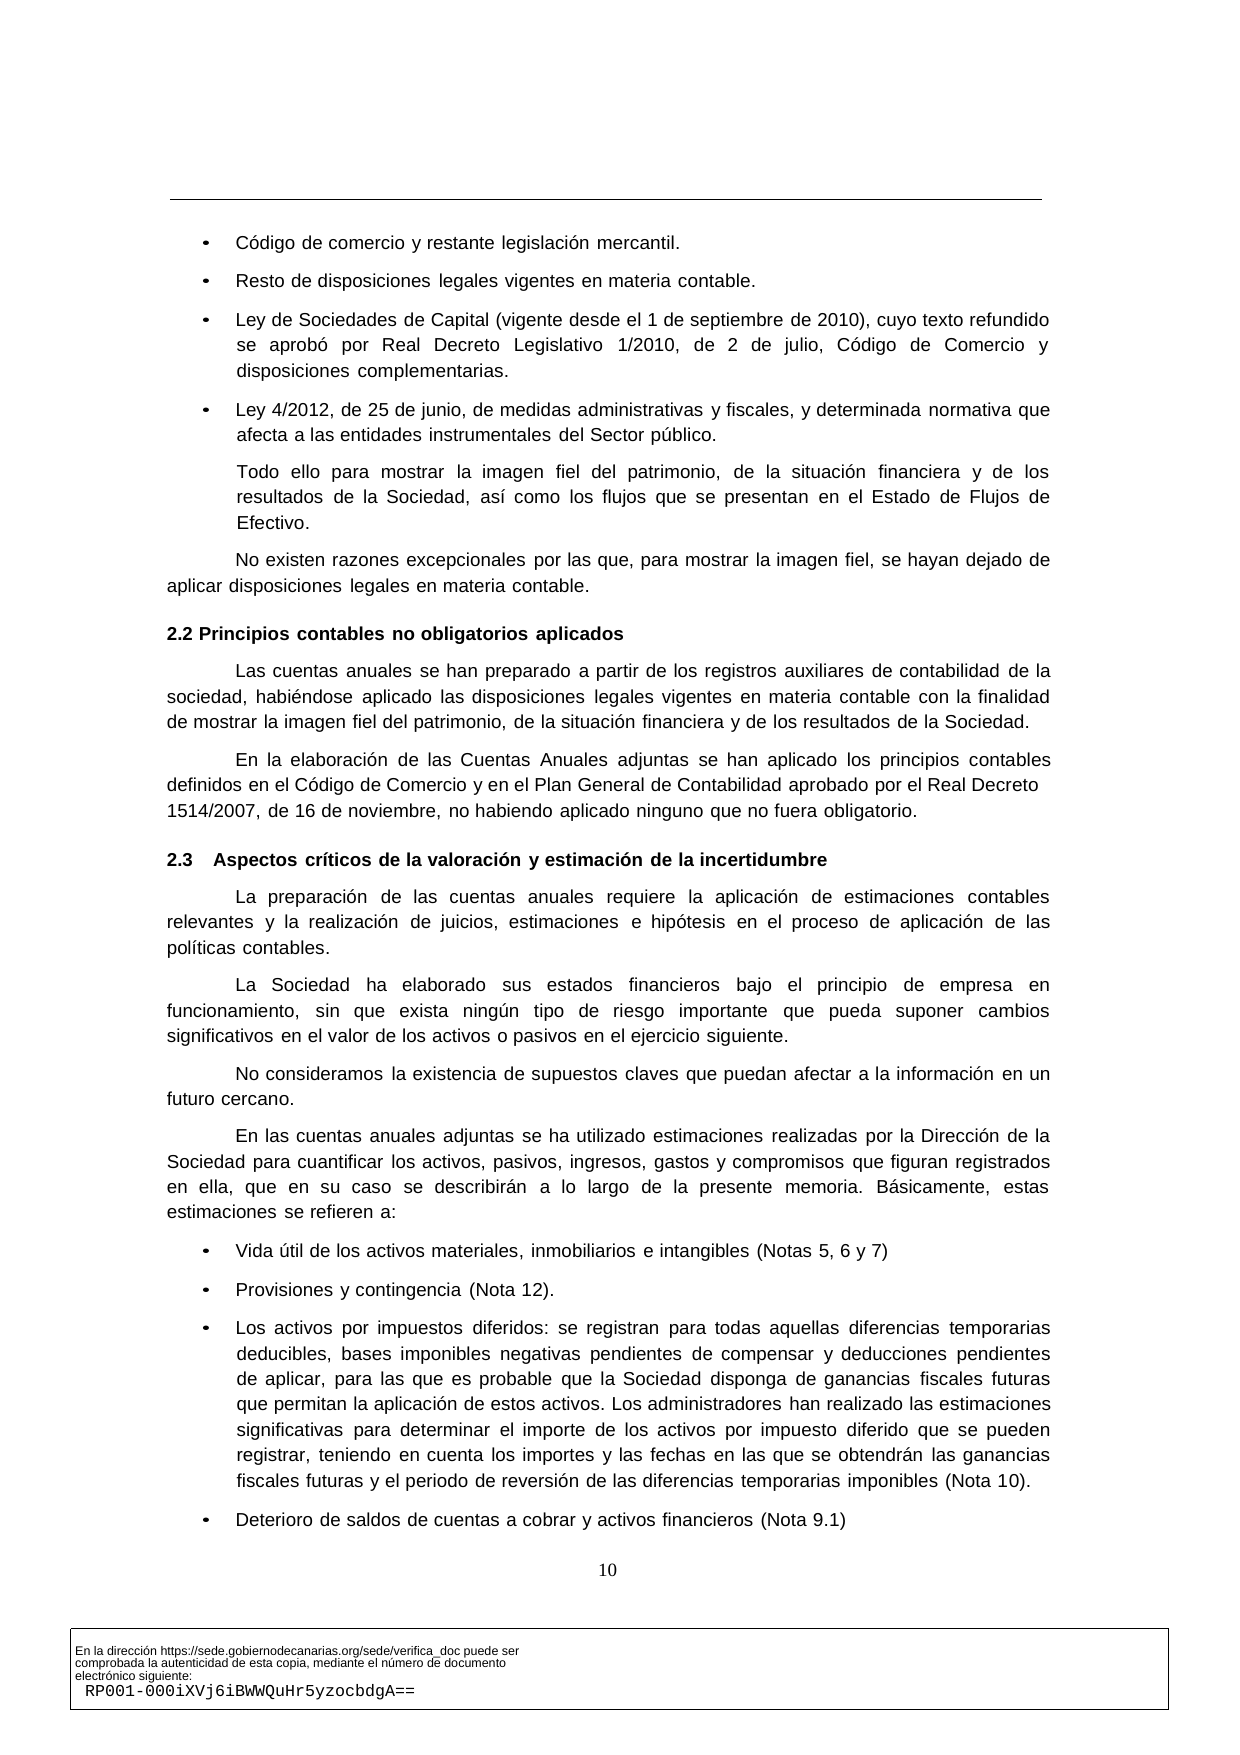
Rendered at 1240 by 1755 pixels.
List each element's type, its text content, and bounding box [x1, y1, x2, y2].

text • Ley de Sociedades de Capital (vigente desde el 1 de septiembre de 2010), cuyo texto refundido se aprobó por Real Decreto Legislativo 1/2010, de 2 de julio, Código de Comercio y disposiciones complementarias. [201, 309, 1051, 381]
text En la elaboración de las Cuentas Anuales adjuntas se han aplicado los principios contables definidos en el Código de Comercio y en el Plan General de Contabilidad aprobado por el Real Decreto [167, 748, 1051, 796]
text En las cuentas anuales adjuntas se ha utilizado estimaciones realizadas por la Dirección de la Sociedad para cuantificar los activos, pasivos, ingresos, gastos y compromisos que figuran registrados en ella, que en su caso se describirán a lo largo de la presente memoria. Básicamente, estas estimaciones se refieren a: [167, 1125, 1050, 1223]
text 1514/2007, de 16 de noviembre, no habiendo aplicado ninguno que no fuera obligatorio. [167, 799, 1183, 821]
text 2.2 Principios contables no obligatorios aplicados [167, 623, 1183, 645]
text • Vida útil de los activos materiales, inmobiliarios e intangibles (Notas 5, 6 y 7) [201, 1240, 1183, 1261]
text La Sociedad ha elaborado sus estados financieros bajo el principio de empresa en funcionamiento, sin que exista ningún tipo de riesgo importante que pueda suponer cambios significativos en el valor de los activos o pasivos en el ejercicio siguiente. [167, 974, 1050, 1047]
text • Código de comercio y restante legislación mercantil. [201, 231, 1183, 253]
text Las cuentas anuales se han preparado a partir de los registros auxiliares de contabilidad de la sociedad, habiéndose aplicado las disposiciones legales vigentes en materia contable con la finalidad de mostrar la imagen fiel del patrimonio, de la situación financiera y de los resultados de la Sociedad. [167, 660, 1050, 733]
text • Provisiones y contingencia (Nota 12). [201, 1278, 1183, 1300]
text 10 [593, 1558, 622, 1580]
text • Resto de disposiciones legales vigentes en materia contable. [201, 270, 1183, 292]
text Todo ello para mostrar la imagen fiel del patrimonio, de la situación financiera y de los resultados de la Sociedad, así como los flujos que se presentan en el Estado de Flujos de Efectivo. [236, 461, 1051, 533]
text 2.3 Aspectos críticos de la valoración y estimación de la incertidumbre [167, 848, 1183, 870]
text La preparación de las cuentas anuales requiere la aplicación de estimaciones contables relevantes y la realización de juicios, estimaciones e hipótesis en el proceso de aplicación de las políticas contables. [167, 886, 1050, 958]
text • Los activos por impuestos diferidos: se registran para todas aquellas diferencias temporarias deducibles, bases imponibles negativas pendientes de compensar y deducciones pendientes de aplicar, para las que es probable que la Sociedad disponga de ganancias fiscales futuras que permitan la aplicación de estos activos. Los administradores han realizado las estimaciones significativas para determinar el importe de los activos por impuesto diferido que se pueden registrar, teniendo en cuenta los importes y las fechas en las que se obtendrán las ganancias fiscales futuras y el periodo de reversión de las diferencias temporarias imponibles (Nota 10). [201, 1317, 1051, 1491]
text • Ley 4/2012, de 25 de junio, de medidas administrativas y fiscales, y determinada normativa que afecta a las entidades instrumentales del Sector público. [201, 398, 1051, 445]
text No existen razones excepcionales por las que, para mostrar la imagen fiel, se hayan dejado de aplicar disposiciones legales en materia contable. [167, 549, 1051, 596]
text • Deterioro de saldos de cuentas a cobrar y activos financieros (Nota 9.1) [201, 1508, 1183, 1529]
text No consideramos la existencia de supuestos claves que puedan afectar a la información en un futuro cercano. [167, 1062, 1051, 1109]
